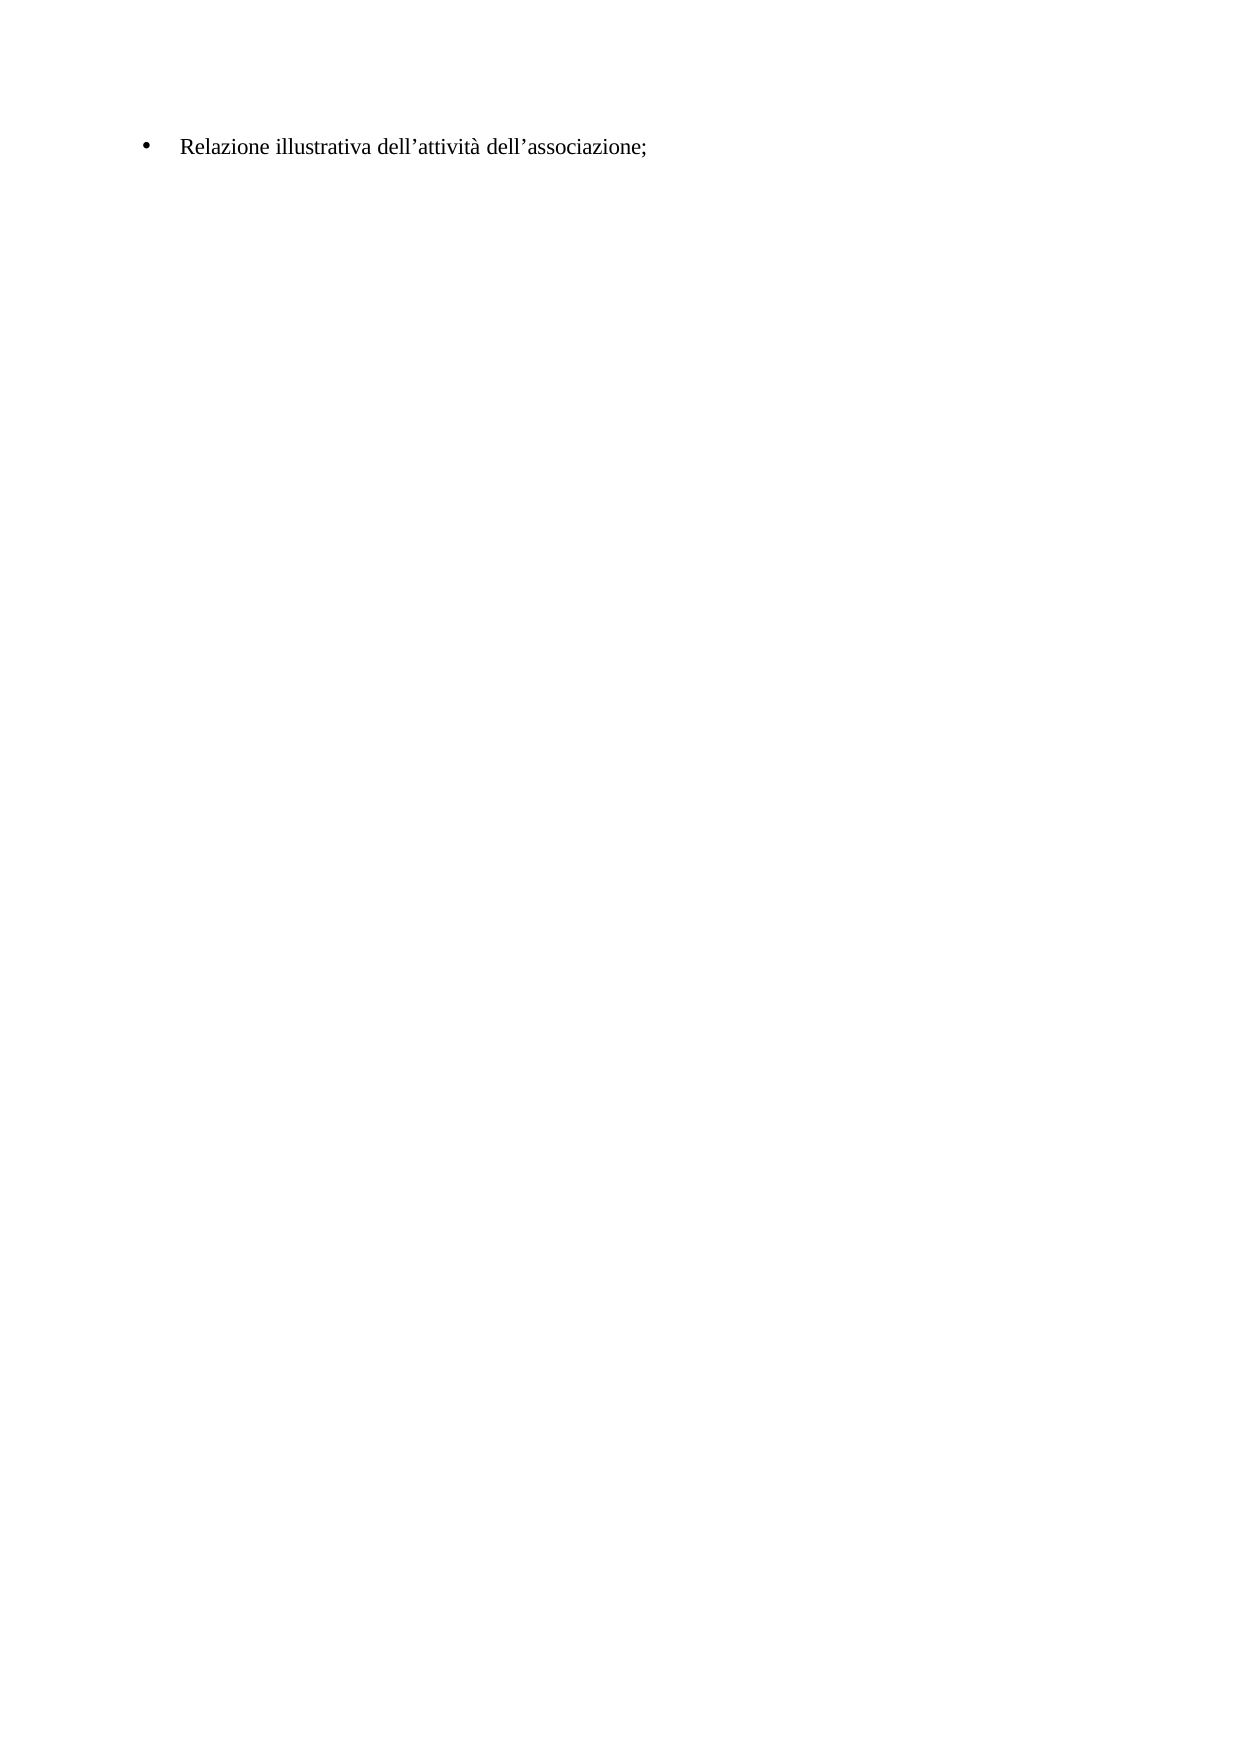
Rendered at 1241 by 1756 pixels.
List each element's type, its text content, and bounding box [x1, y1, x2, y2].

list Relazione illustrativa dell’attività dell’associazione; [142, 133, 1152, 160]
